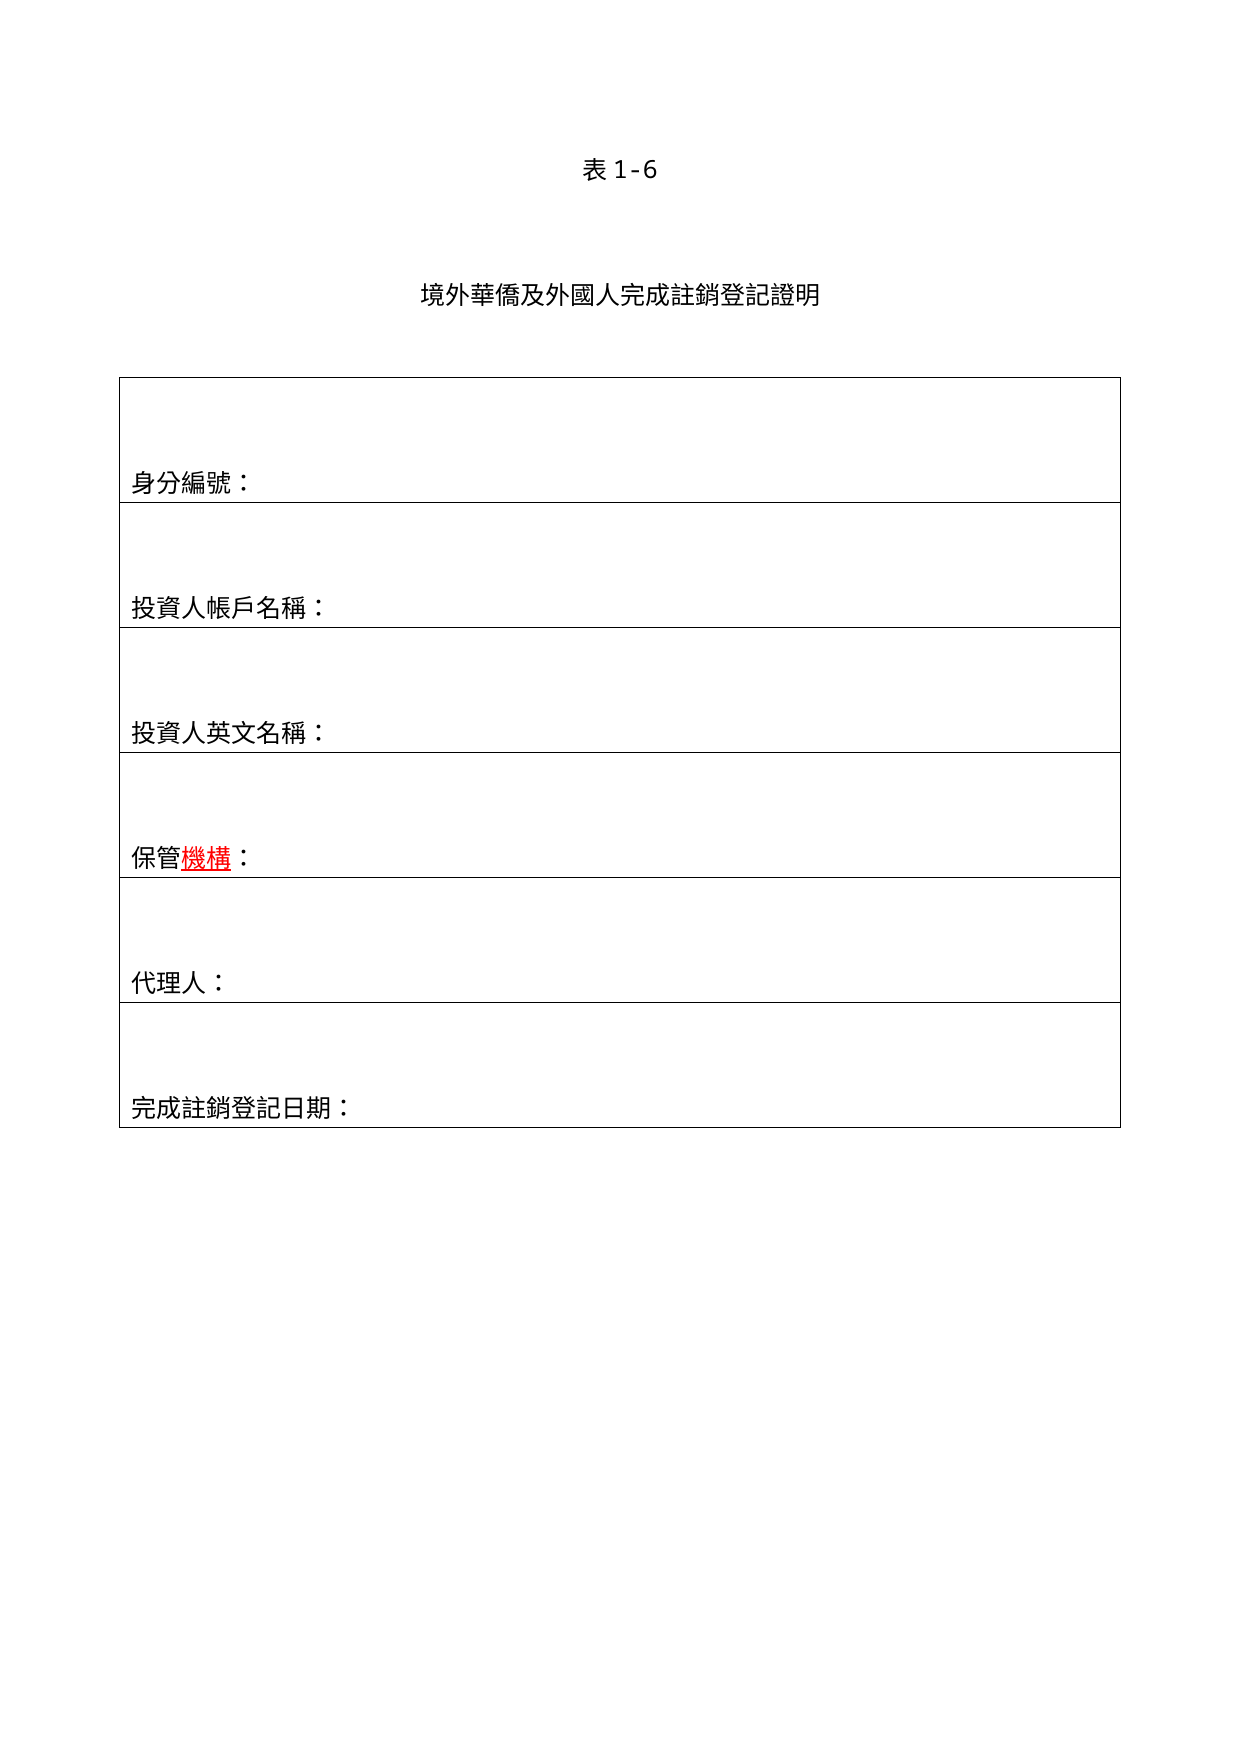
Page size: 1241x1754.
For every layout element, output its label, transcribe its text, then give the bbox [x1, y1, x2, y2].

table_cell 保管機構： [120, 753, 1120, 877]
text 表1-6 [118, 127, 1122, 189]
table_header 境外華僑及外國人完成註銷登記證明 [118, 190, 1122, 1192]
table_cell 完成註銷登記日期： [120, 1003, 1120, 1127]
table_cell 投資人英文名稱： [120, 628, 1120, 752]
table_cell 投資人帳戶名稱： [120, 503, 1120, 627]
table_cell 代理人： [120, 878, 1120, 1002]
table_header 身分編號： [120, 378, 1120, 502]
